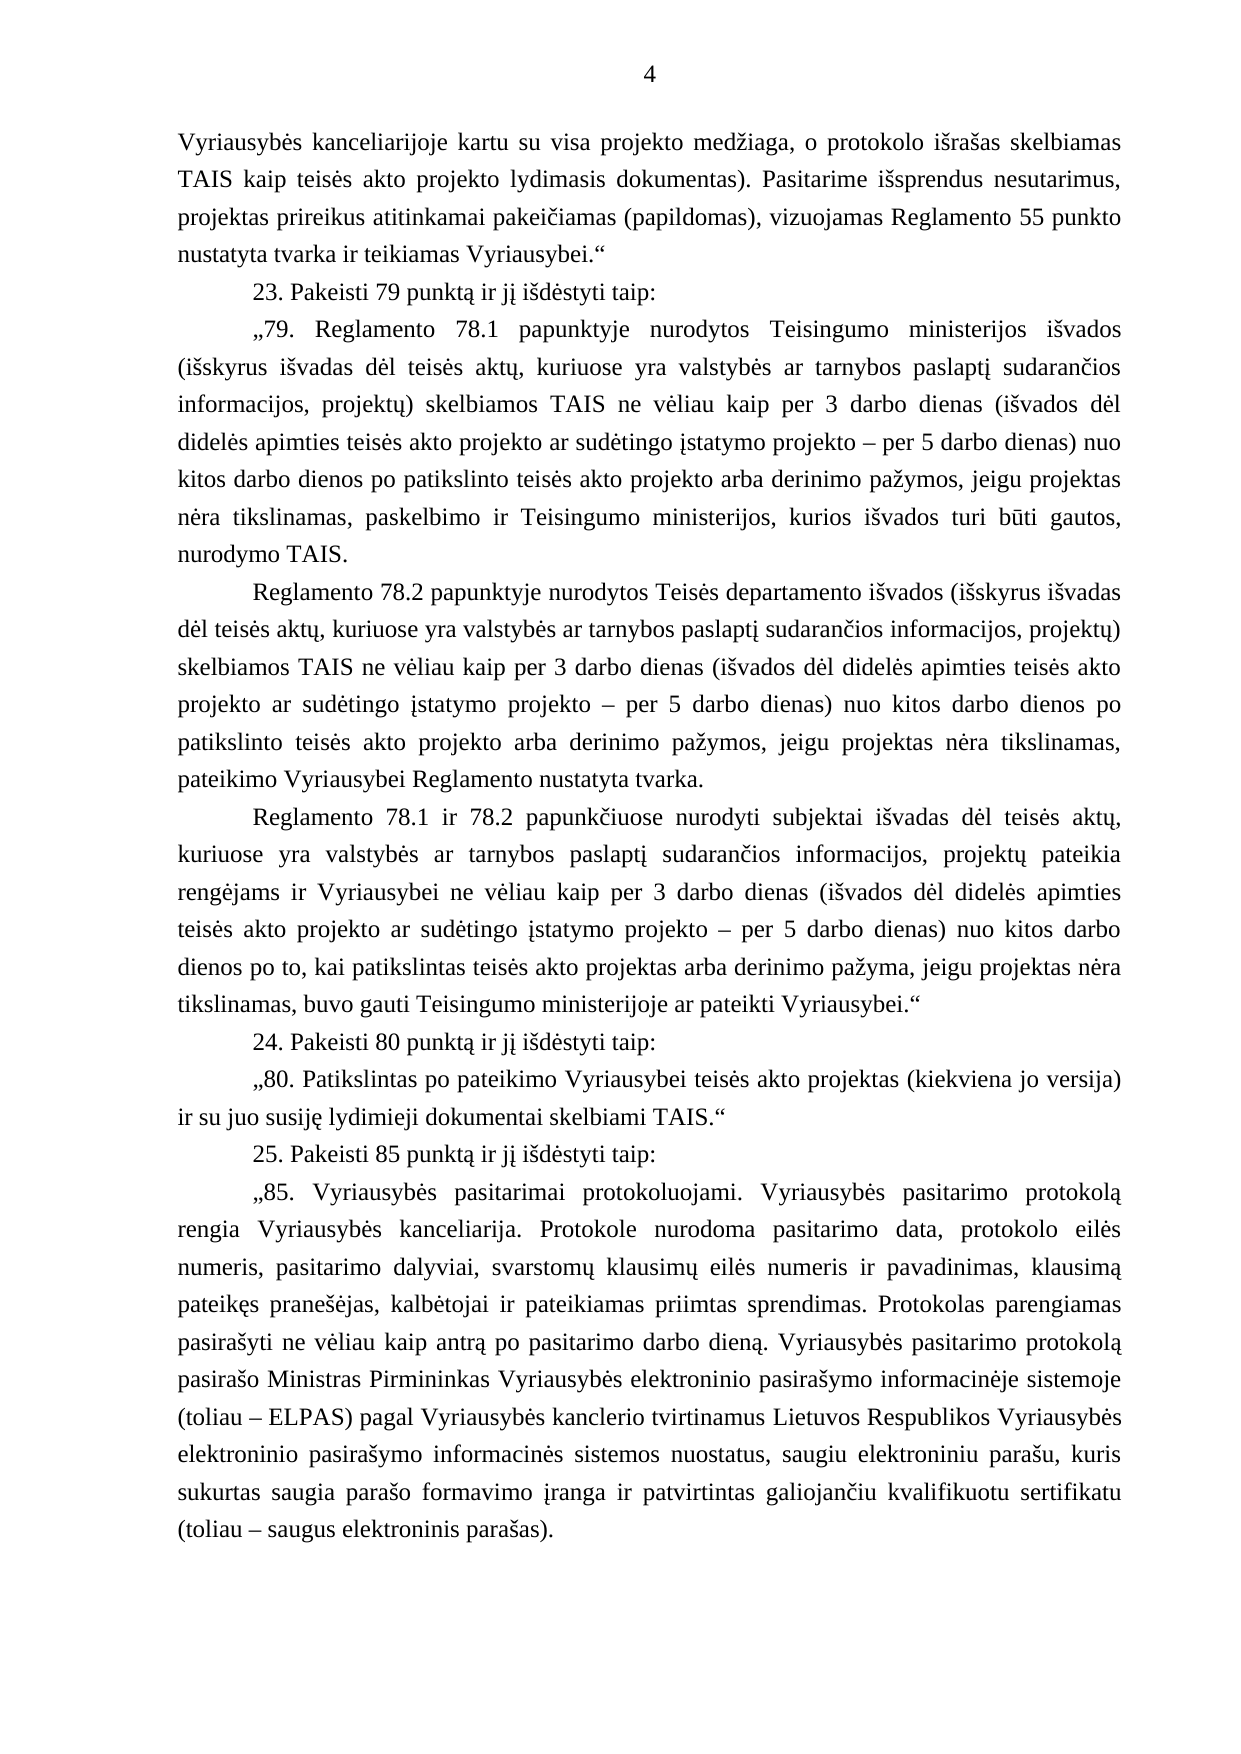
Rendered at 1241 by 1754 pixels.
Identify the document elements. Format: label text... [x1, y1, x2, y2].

text Reglamento 78.2 papunktyje nurodytos Teisės departamento išvados (išskyrus išvadas dėl teisės aktų, kuriuose yra valstybės ar tarnybos paslaptį sudarančios informacijos, projektų) skelbiamos TAIS ne vėliau kaip per 3 darbo dienas (išvados dėl didelės apimties teisės akto projekto ar sudėtingo įstatymo projekto – per 5 darbo dienas) nuo kitos darbo dienos po patikslinto teisės akto projekto arba derinimo pažymos, jeigu projektas nėra tikslinamas, pateikimo Vyriausybei Reglamento nustatyta tvarka. [177, 568, 1122, 793]
text 24. Pakeisti 80 punktą ir jį išdėstyti taip: [177, 1018, 1122, 1056]
text „79. Reglamento 78.1 papunktyje nurodytos Teisingumo ministerijos išvados (išskyrus išvadas dėl teisės aktų, kuriuose yra valstybės ar tarnybos paslaptį sudarančios informacijos, projektų) skelbiamos TAIS ne vėliau kaip per 3 darbo dienas (išvados dėl didelės apimties teisės akto projekto ar sudėtingo įstatymo projekto – per 5 darbo dienas) nuo kitos darbo dienos po patikslinto teisės akto projekto arba derinimo pažymos, jeigu projektas nėra tikslinamas, paskelbimo ir Teisingumo ministerijos, kurios išvados turi būti gautos, nurodymo TAIS. [177, 306, 1122, 568]
text 23. Pakeisti 79 punktą ir jį išdėstyti taip: [177, 268, 1122, 306]
text Reglamento 78.1 ir 78.2 papunkčiuose nurodyti subjektai išvadas dėl teisės aktų, kuriuose yra valstybės ar tarnybos paslaptį sudarančios informacijos, projektų pateikia rengėjams ir Vyriausybei ne vėliau kaip per 3 darbo dienas (išvados dėl didelės apimties teisės akto projekto ar sudėtingo įstatymo projekto – per 5 darbo dienas) nuo kitos darbo dienos po to, kai patikslintas teisės akto projektas arba derinimo pažyma, jeigu projektas nėra tikslinamas, buvo gauti Teisingumo ministerijoje ar pateikti Vyriausybei.“ [177, 793, 1122, 1018]
text „80. Patikslintas po pateikimo Vyriausybei teisės akto projektas (kiekviena jo versija) ir su juo susiję lydimieji dokumentai skelbiami TAIS.“ [177, 1056, 1122, 1131]
text Vyriausybės kanceliarijoje kartu su visa projekto medžiaga, o protokolo išrašas skelbiamas TAIS kaip teisės akto projekto lydimasis dokumentas). Pasitarime išsprendus nesutarimus, projektas prireikus atitinkamai pakeičiamas (papildomas), vizuojamas Reglamento 55 punkto nustatyta tvarka ir teikiamas Vyriausybei.“ [177, 118, 1122, 268]
text 25. Pakeisti 85 punktą ir jį išdėstyti taip: [177, 1131, 1122, 1168]
text „85. Vyriausybės pasitarimai protokoluojami. Vyriausybės pasitarimo protokolą rengia Vyriausybės kanceliarija. Protokole nurodoma pasitarimo data, protokolo eilės numeris, pasitarimo dalyviai, svarstomų klausimų eilės numeris ir pavadinimas, klausimą pateikęs pranešėjas, kalbėtojai ir pateikiamas priimtas sprendimas. Protokolas parengiamas pasirašyti ne vėliau kaip antrą po pasitarimo darbo dieną. Vyriausybės pasitarimo protokolą pasirašo Ministras Pirmininkas Vyriausybės elektroninio pasirašymo informacinėje sistemoje (toliau – ELPAS) pagal Vyriausybės kanclerio tvirtinamus Lietuvos Respublikos Vyriausybės elektroninio pasirašymo informacinės sistemos nuostatus, saugiu elektroniniu parašu, kuris sukurtas saugia parašo formavimo įranga ir patvirtintas galiojančiu kvalifikuotu sertifikatu (toliau – saugus elektroninis parašas). [177, 1168, 1122, 1543]
